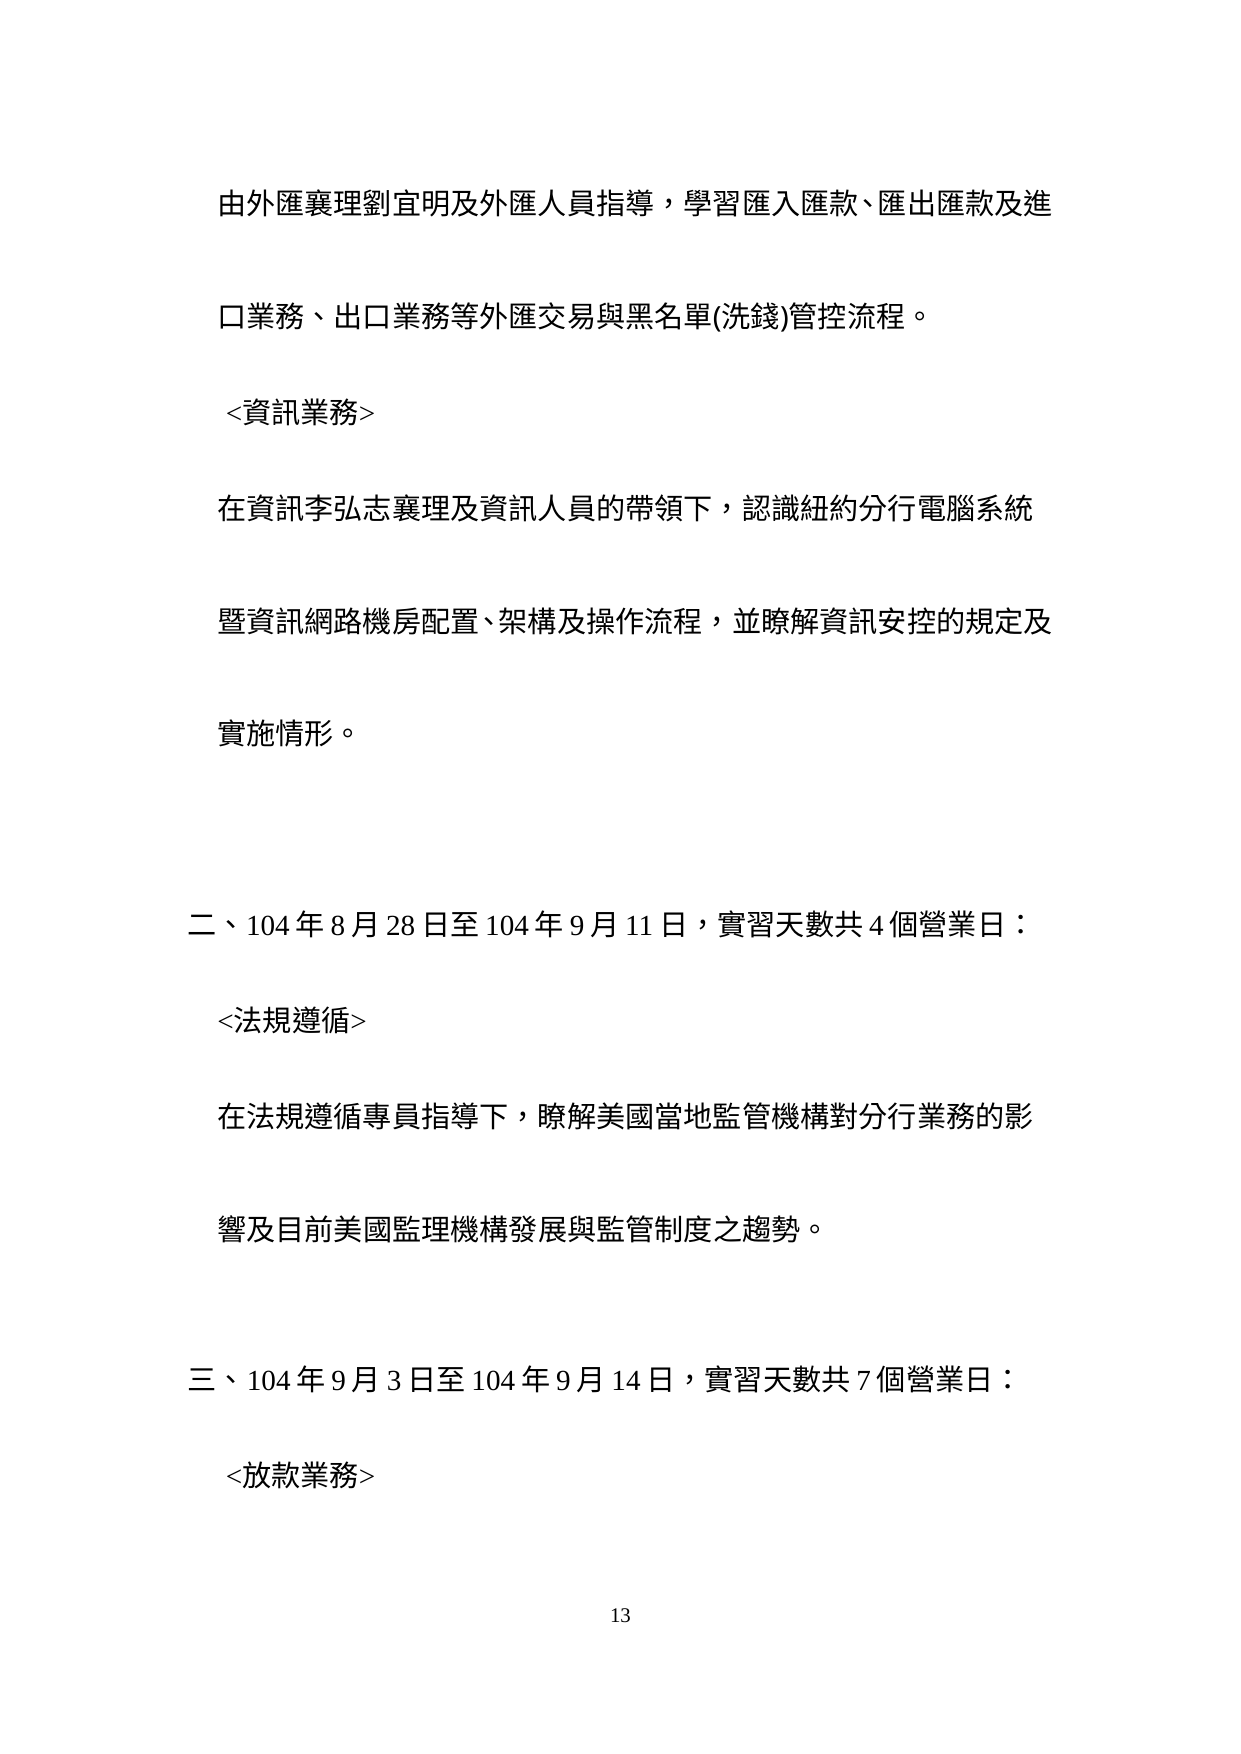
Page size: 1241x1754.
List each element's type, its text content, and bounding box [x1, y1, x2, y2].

text 在資訊李弘志襄理及資訊人員的帶領下，認識紐約分行電腦系統暨資訊網路機房配置、架構及操作流程，並瞭解資訊安控的規定及實施情形。 [217, 469, 1053, 769]
list 104年9月3日至104年9月14日，實習天數共7個營業日： [187, 1340, 1044, 1415]
text <法規遵循> [187, 981, 1053, 1056]
text <資訊業務> [167, 373, 1053, 448]
text 在法規遵循專員指導下，瞭解美國當地監管機構對分行業務的影響及目前美國監理機構發展與監管制度之趨勢。 [217, 1077, 1053, 1265]
text <放款業務> [167, 1436, 1053, 1511]
text 二、104年8月28日至104年9月11日，實習天數共4個營業日： [187, 885, 1053, 960]
text 由外匯襄理劉宜明及外匯人員指導，學習匯入匯款、匯出匯款及進口業務、出口業務等外匯交易與黑名單(洗錢)管控流程。 [217, 164, 1053, 352]
